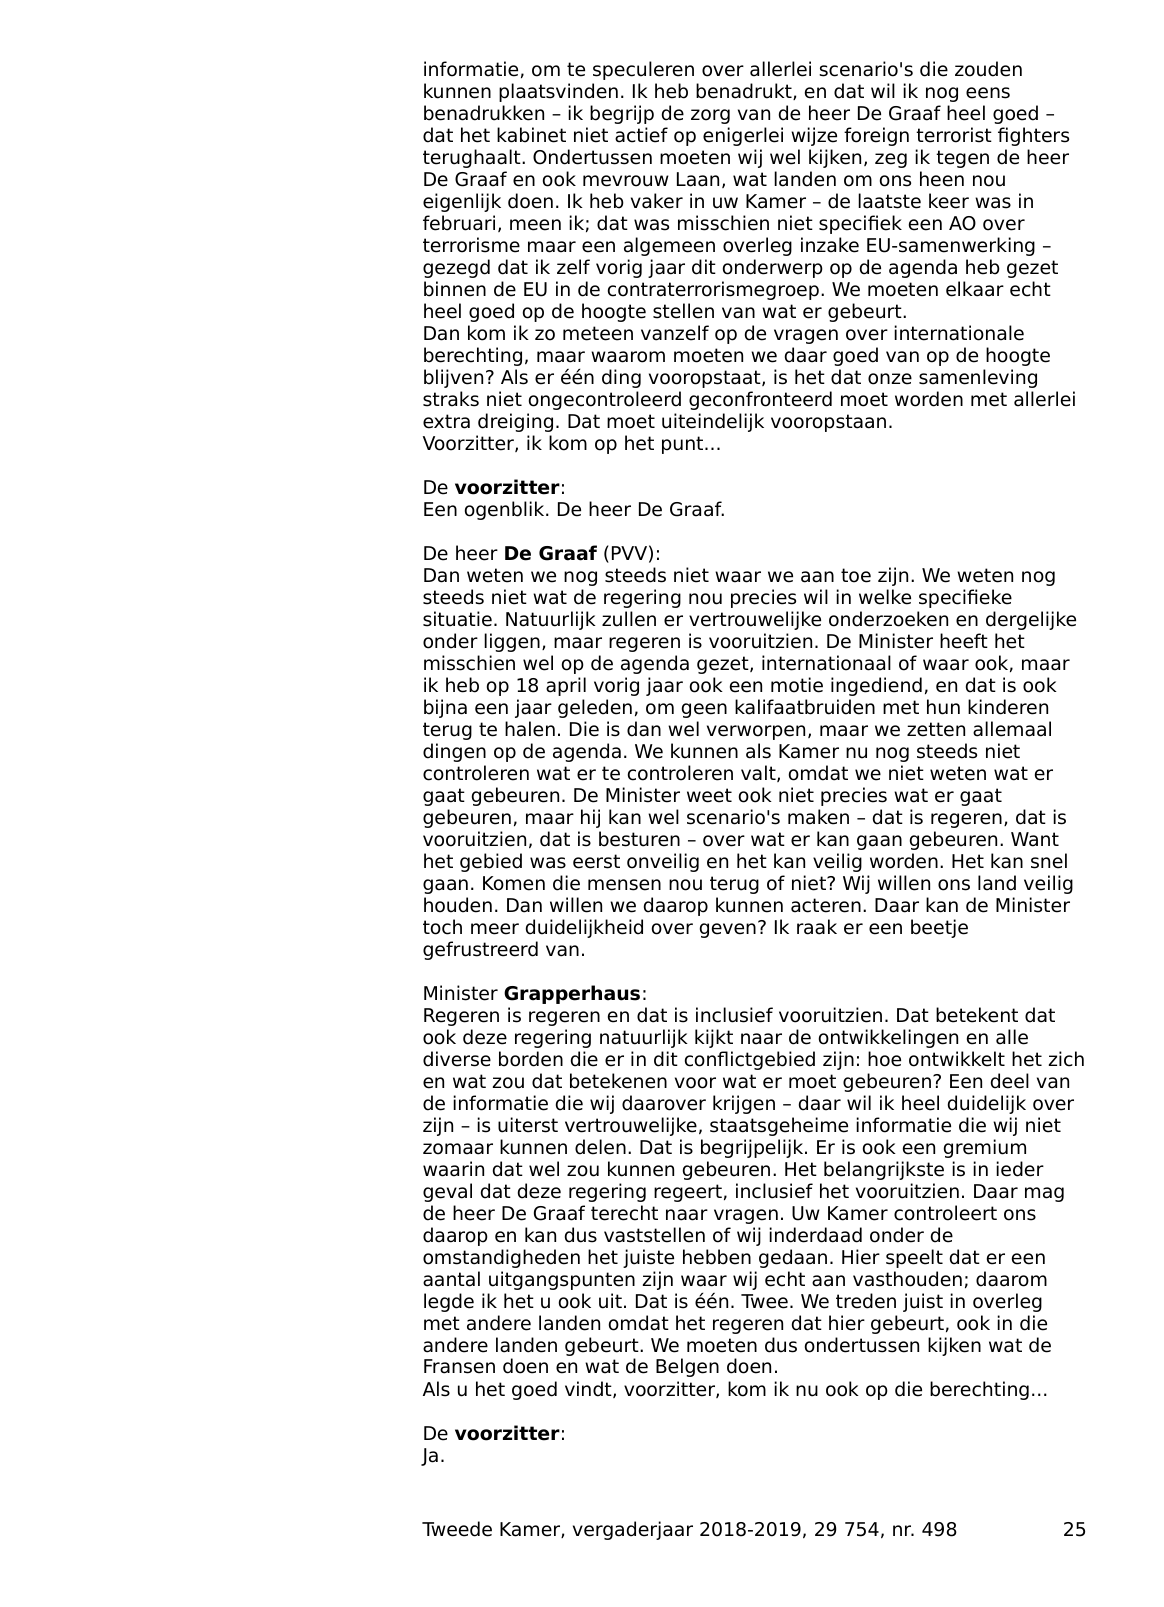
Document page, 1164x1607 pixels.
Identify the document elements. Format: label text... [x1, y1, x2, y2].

text Voorzitter, ik kom op het punt... [422, 433, 1087, 455]
text Regeren is regeren en dat is inclusief vooruitzien. Dat betekent dat ook deze regering natuurlijk kijkt naar de ontwikkelingen en alle diverse borden die er in dit conflictgebied zijn: hoe ontwikkelt het zich en wat zou dat betekenen voor wat er moet gebeuren? Een deel van de informatie die wij daarover krijgen – daar wil ik heel duidelijk over zijn – is uiterst vertrouwelijke, staatsgeheime informatie die wij niet zomaar kunnen delen. Dat is begrijpelijk. Er is ook een gremium waarin dat wel zou kunnen gebeuren. Het belangrijkste is in ieder geval dat deze regering regeert, inclusief het vooruitzien. Daar mag de heer De Graaf terecht naar vragen. Uw Kamer controleert ons daarop en kan dus vaststellen of wij inderdaad onder de omstandigheden het juiste hebben gedaan. Hier speelt dat er een aantal uitgangspunten zijn waar wij echt aan vasthouden; daarom legde ik het u ook uit. Dat is één. Twee. We treden juist in overleg met andere landen omdat het regeren dat hier gebeurt, ook in die andere landen gebeurt. We moeten dus ondertussen kijken wat de Fransen doen en wat de Belgen doen. [422, 1005, 1087, 1378]
text Een ogenblik. De heer De Graaf. [422, 499, 1087, 521]
text Als u het goed vindt, voorzitter, kom ik nu ook op die berechting... [422, 1378, 1087, 1400]
text De voorzitter: [422, 477, 1087, 499]
text De voorzitter: [422, 1423, 1087, 1444]
text De heer De Graaf (PVV): [422, 543, 1087, 565]
text informatie, om te speculeren over allerlei scenario's die zouden kunnen plaatsvinden. Ik heb benadrukt, en dat wil ik nog eens benadrukken – ik begrijp de zorg van de heer De Graaf heel goed – dat het kabinet niet actief op enigerlei wijze foreign terrorist fighters terughaalt. Ondertussen moeten wij wel kijken, zeg ik tegen de heer De Graaf en ook mevrouw Laan, wat landen om ons heen nou eigenlijk doen. Ik heb vaker in uw Kamer – de laatste keer was in februari, meen ik; dat was misschien niet specifiek een AO over terrorisme maar een algemeen overleg inzake EU-samenwerking – gezegd dat ik zelf vorig jaar dit onderwerp op de agenda heb gezet binnen de EU in de contraterrorismegroep. We moeten elkaar echt heel goed op de hoogte stellen van wat er gebeurt. [422, 59, 1087, 323]
text Dan weten we nog steeds niet waar we aan toe zijn. We weten nog steeds niet wat de regering nou precies wil in welke specifieke situatie. Natuurlijk zullen er vertrouwelijke onderzoeken en dergelijke onder liggen, maar regeren is vooruitzien. De Minister heeft het misschien wel op de agenda gezet, internationaal of waar ook, maar ik heb op 18 april vorig jaar ook een motie ingediend, en dat is ook bijna een jaar geleden, om geen kalifaatbruiden met hun kinderen terug te halen. Die is dan wel verworpen, maar we zetten allemaal dingen op de agenda. We kunnen als Kamer nu nog steeds niet controleren wat er te controleren valt, omdat we niet weten wat er gaat gebeuren. De Minister weet ook niet precies wat er gaat gebeuren, maar hij kan wel scenario's maken – dat is regeren, dat is vooruitzien, dat is besturen – over wat er kan gaan gebeuren. Want het gebied was eerst onveilig en het kan veilig worden. Het kan snel gaan. Komen die mensen nou terug of niet? Wij willen ons land veilig houden. Dan willen we daarop kunnen acteren. Daar kan de Minister toch meer duidelijkheid over geven? Ik raak er een beetje gefrustreerd van. [422, 565, 1087, 961]
text Minister Grapperhaus: [422, 983, 1087, 1005]
text Dan kom ik zo meteen vanzelf op de vragen over internationale berechting, maar waarom moeten we daar goed van op de hoogte blijven? Als er één ding vooropstaat, is het dat onze samenleving straks niet ongecontroleerd geconfronteerd moet worden met allerlei extra dreiging. Dat moet uiteindelijk vooropstaan. [422, 323, 1087, 433]
text Ja. [422, 1444, 1087, 1467]
